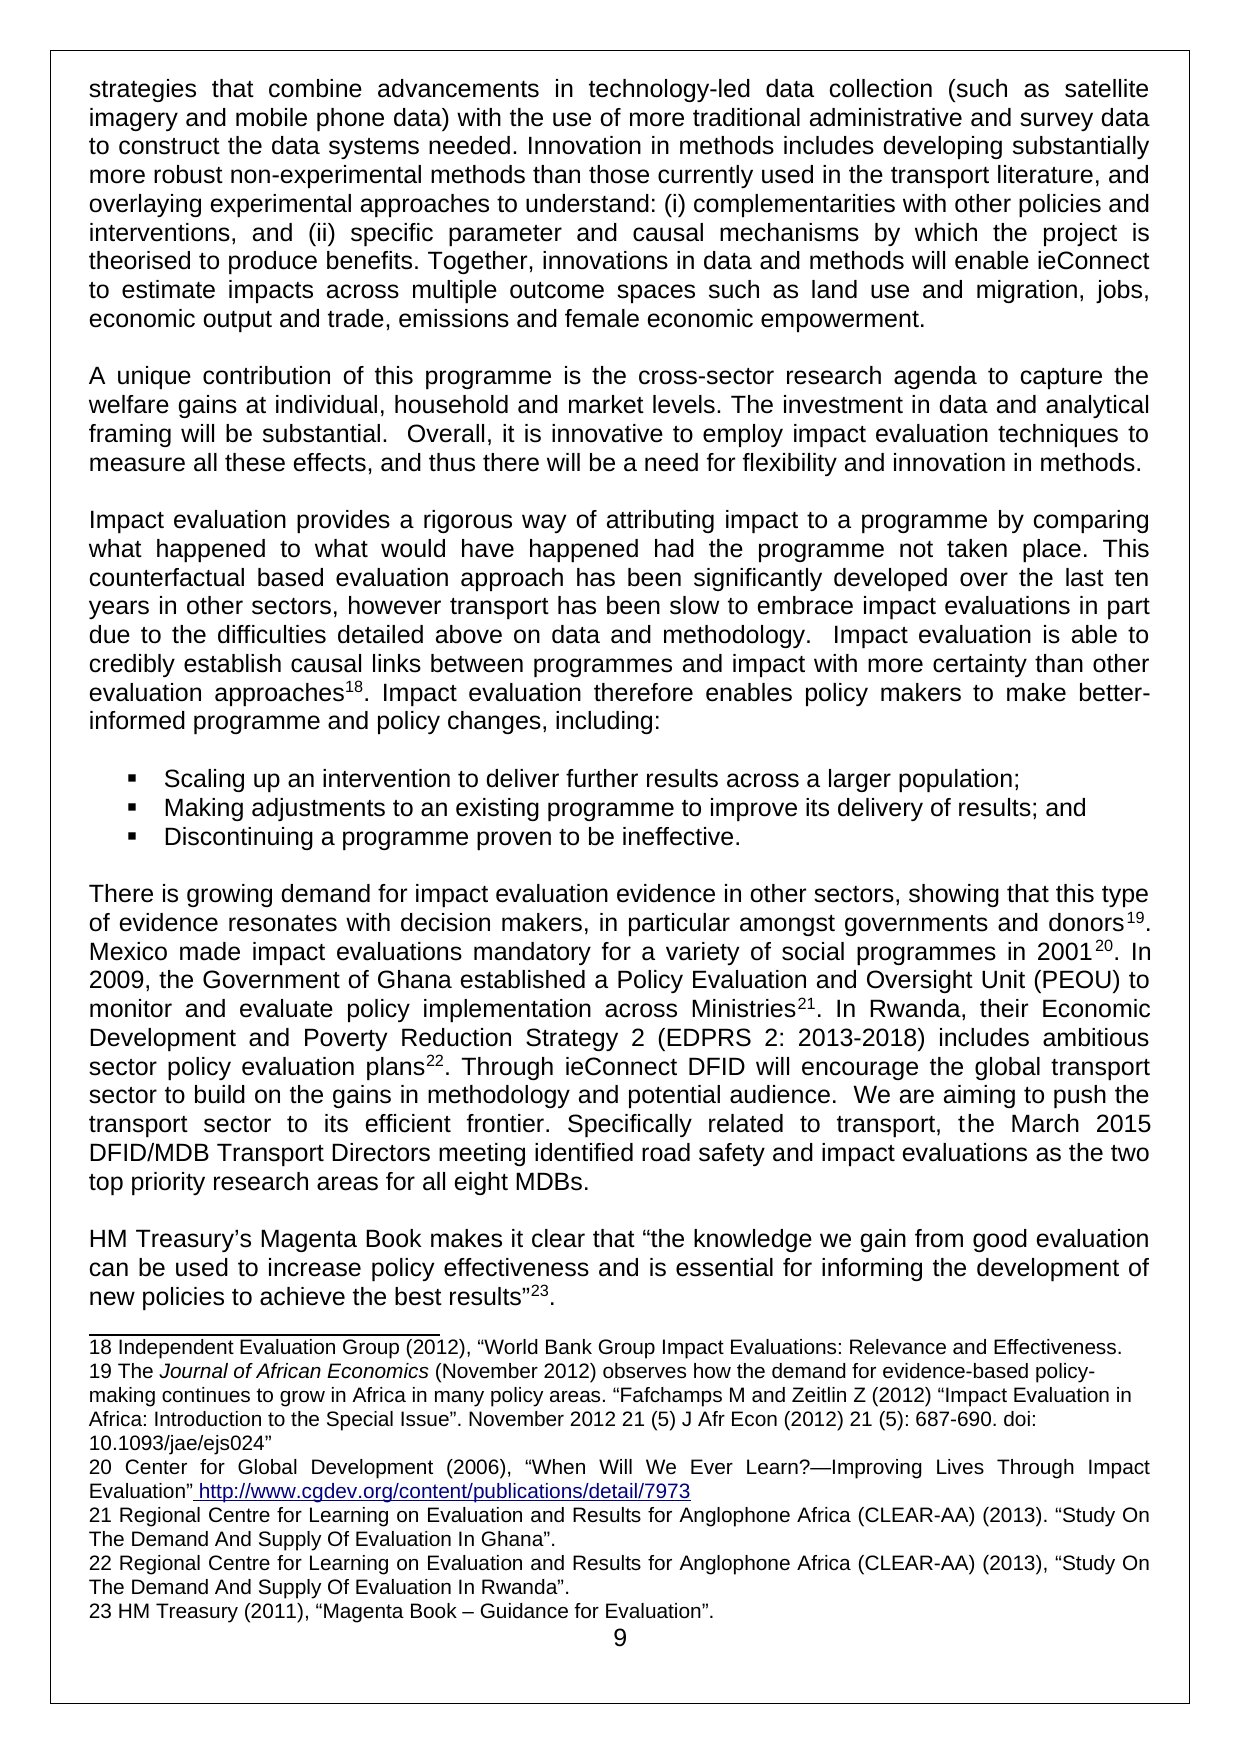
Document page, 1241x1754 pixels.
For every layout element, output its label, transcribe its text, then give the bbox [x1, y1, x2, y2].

text Independent Evaluation Group (2012), “World Bank Group Impact Evaluations: Relevance and Effectiveness. [89, 1335, 1152, 1359]
text Regional Centre for Learning on Evaluation and Results for Anglophone Africa (CLEAR-AA) (2013), “Study On The Demand And Supply Of Evaluation In Rwanda”. [89, 1551, 1152, 1599]
text A unique contribution of this programme is the cross-sector research agenda to capture the welfare gains at individual, household and market levels. The investment in data and analytical framing will be substantial. Overall, it is innovative to employ impact evaluation techniques to measure all these effects, and thus there will be a need for flexibility and innovation in methods. [89, 361, 1152, 476]
text strategies that combine advancements in technology-led data collection (such as satellite imagery and mobile phone data) with the use of more traditional administrative and survey data to construct the data systems needed. Innovation in methods includes developing substantially more robust non-experimental methods than those currently used in the transport literature, and overlaying experimental approaches to understand: (i) complementarities with other policies and interventions, and (ii) specific parameter and causal mechanisms by which the project is theorised to produce benefits. Together, innovations in data and methods will enable ieConnect to estimate impacts across multiple outcome spaces such as land use and migration, jobs, economic output and trade, emissions and female economic empowerment. [89, 74, 1152, 333]
text The Journal of African Economics (November 2012) observes how the demand for evidence-based policy-making continues to grow in Africa in many policy areas. “Fafchamps M and Zeitlin Z (2012) “Impact Evaluation in Africa: Introduction to the Special Issue”. November 2012 21 (5) J Afr Econ (2012) 21 (5): 687-690. doi: 10.1093/jae/ejs024” [89, 1359, 1152, 1455]
text HM Treasury’s Magenta Book makes it clear that “the knowledge we gain from good evaluation can be used to increase policy effectiveness and is essential for informing the development of new policies to achieve the best results”. [89, 1224, 1152, 1310]
text Impact evaluation provides a rigorous way of attributing impact to a programme by comparing what happened to what would have happened had the programme not taken place. This counterfactual based evaluation approach has been significantly developed over the last ten years in other sectors, however transport has been slow to embrace impact evaluations in part due to the difficulties detailed above on data and methodology. Impact evaluation is able to credibly establish causal links between programmes and impact with more certainty than other evaluation approaches. Impact evaluation therefore enables policy makers to make better-informed programme and policy changes, including: [89, 505, 1152, 735]
text Regional Centre for Learning on Evaluation and Results for Anglophone Africa (CLEAR-AA) (2013). “Study On The Demand And Supply Of Evaluation In Ghana”. [89, 1503, 1152, 1551]
list Scaling up an intervention to deliver further results across a larger population; [126, 764, 1152, 793]
text Center for Global Development (2006), “When Will We Ever Learn?—Improving Lives Through Impact Evaluation” http://www.cgdev.org/content/publications/detail/7973 [89, 1455, 1152, 1503]
list Making adjustments to an existing programme to improve its delivery of results; and [126, 793, 1152, 822]
list Discontinuing a programme proven to be ineffective. [126, 822, 1152, 850]
text HM Treasury (2011), “Magenta Book – Guidance for Evaluation”. [89, 1599, 1152, 1623]
text There is growing demand for impact evaluation evidence in other sectors, showing that this type of evidence resonates with decision makers, in particular amongst governments and donors. Mexico made impact evaluations mandatory for a variety of social programmes in 2001. In 2009, the Government of Ghana established a Policy Evaluation and Oversight Unit (PEOU) to monitor and evaluate policy implementation across Ministries. In Rwanda, their Economic Development and Poverty Reduction Strategy 2 (EDPRS 2: 2013-2018) includes ambitious sector policy evaluation plans. Through ieConnect DFID will encourage the global transport sector to build on the gains in methodology and potential audience. We are aiming to push the transport sector to its efficient frontier. Specifically related to transport, the March 2015 DFID/MDB Transport Directors meeting identified road safety and impact evaluations as the two top priority research areas for all eight MDBs. [89, 879, 1152, 1195]
